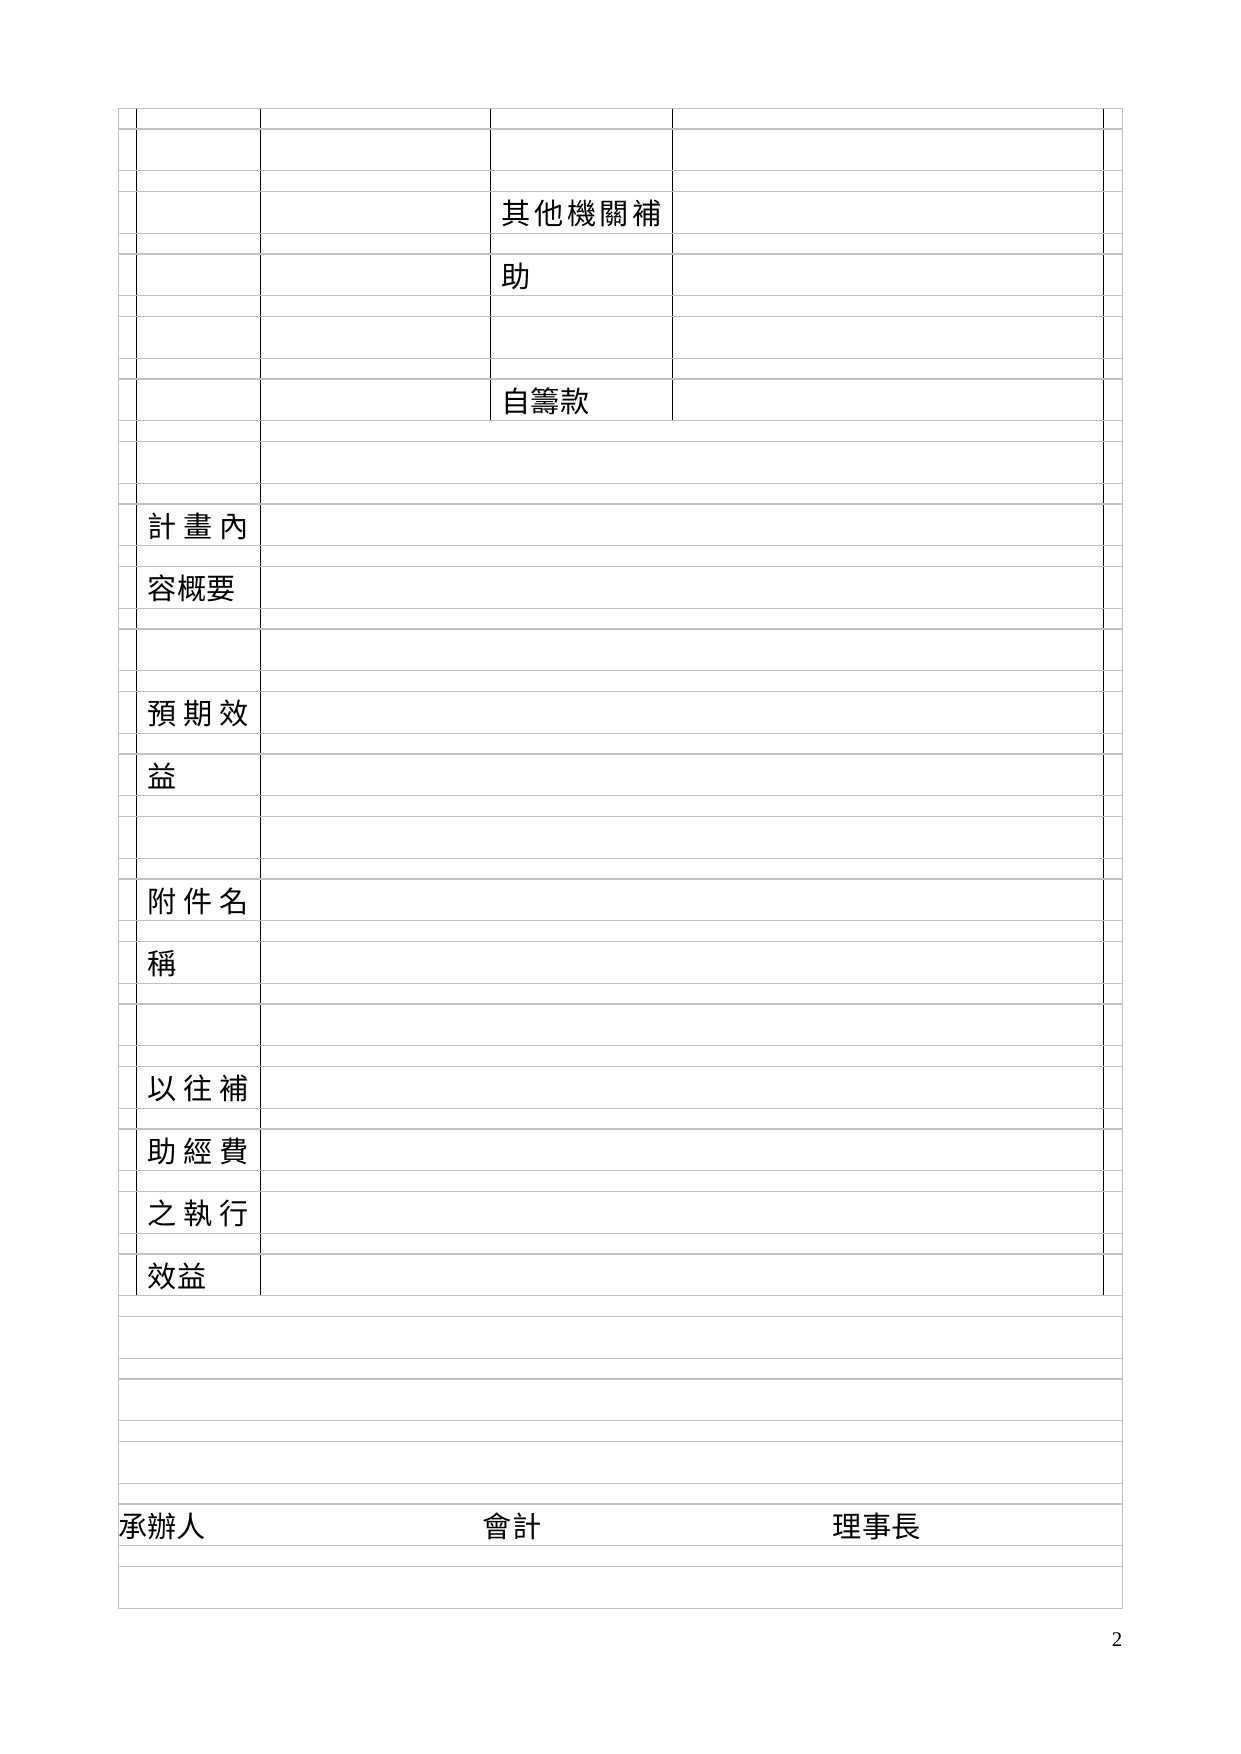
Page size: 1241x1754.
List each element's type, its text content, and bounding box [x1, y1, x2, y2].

table_cell [261, 817, 1103, 858]
table_cell [261, 609, 1103, 628]
table_cell [673, 296, 1103, 316]
table_cell [261, 1234, 1103, 1253]
table_cell [137, 130, 260, 170]
table_cell [137, 109, 260, 128]
table_cell [137, 546, 260, 566]
table_cell [261, 1255, 1103, 1295]
table_cell [491, 109, 672, 128]
table_cell [261, 442, 1103, 483]
table_cell [137, 1234, 260, 1253]
table_cell [673, 130, 1103, 170]
table_cell [673, 359, 1103, 378]
table_cell 其他機關補 [491, 192, 672, 233]
text [119, 1484, 1122, 1503]
table_cell [261, 359, 490, 378]
table_cell 效益 [137, 1255, 260, 1295]
table_cell [137, 859, 260, 878]
table_cell [137, 421, 260, 441]
table_cell [261, 984, 1103, 1003]
table_cell [137, 255, 260, 295]
table_cell [261, 317, 490, 358]
table_cell [261, 1109, 1103, 1128]
table_cell [673, 192, 1103, 233]
table_cell [261, 921, 1103, 941]
table_cell [673, 255, 1103, 295]
table_cell [261, 192, 490, 233]
table_cell [137, 609, 260, 628]
table_cell 預期效 [137, 692, 260, 733]
table_cell [261, 546, 1103, 566]
table_cell [137, 1109, 260, 1128]
table_cell [261, 859, 1103, 878]
table_cell [137, 734, 260, 753]
table_cell 計畫內 [137, 505, 260, 545]
table_cell 稱 [137, 942, 260, 983]
table_cell [137, 234, 260, 253]
table_cell [261, 671, 1103, 691]
table_cell [261, 130, 490, 170]
table_cell [261, 255, 490, 295]
table_cell [137, 359, 260, 378]
table_cell [261, 942, 1103, 983]
table_cell [261, 1005, 1103, 1045]
table_cell [137, 192, 260, 233]
table_cell [137, 1046, 260, 1066]
text 承辦人 會計 理事長 [119, 1505, 1122, 1545]
table_cell [137, 796, 260, 816]
table_cell [261, 630, 1103, 670]
table_cell [261, 421, 1103, 441]
table_cell [137, 442, 260, 483]
table_cell [261, 505, 1103, 545]
table_cell [137, 380, 260, 420]
table_cell [261, 109, 490, 128]
table_cell [673, 380, 1103, 420]
table_cell [491, 296, 672, 316]
table_cell [261, 755, 1103, 795]
table_cell [137, 671, 260, 691]
table_cell 之執行 [137, 1192, 260, 1233]
table_cell [491, 234, 672, 253]
table_cell [261, 1046, 1103, 1066]
table_cell [261, 380, 490, 420]
table_cell [673, 317, 1103, 358]
table_cell [673, 234, 1103, 253]
table_cell 以往補 [137, 1067, 260, 1108]
table_cell [261, 567, 1103, 608]
table_cell [261, 796, 1103, 816]
table_cell 助經費 [137, 1130, 260, 1170]
table_cell [491, 130, 672, 170]
table_cell [261, 296, 490, 316]
table_cell [261, 734, 1103, 753]
table_cell [137, 317, 260, 358]
table_cell [261, 692, 1103, 733]
table_cell [137, 484, 260, 503]
table_cell [137, 984, 260, 1003]
table_cell 容概要 [137, 567, 260, 608]
table_cell [673, 171, 1103, 191]
table_cell [137, 1171, 260, 1191]
table_cell 自籌款 [491, 380, 672, 420]
table_cell [261, 1192, 1103, 1233]
table_cell [491, 171, 672, 191]
table_cell 助 [491, 255, 672, 295]
table_cell [137, 630, 260, 670]
table_cell [261, 234, 490, 253]
table_cell [673, 109, 1103, 128]
table_cell [261, 1171, 1103, 1191]
table_cell 益 [137, 755, 260, 795]
table_cell [137, 171, 260, 191]
table_cell [137, 296, 260, 316]
table_cell [261, 1067, 1103, 1108]
table_cell [261, 484, 1103, 503]
table_cell [261, 880, 1103, 920]
table_cell [491, 359, 672, 378]
table_cell [491, 317, 672, 358]
table_cell [137, 1005, 260, 1045]
table_cell [261, 171, 490, 191]
table_cell [137, 817, 260, 858]
table_cell [137, 921, 260, 941]
table_cell [261, 1130, 1103, 1170]
table_cell 附件名 [137, 880, 260, 920]
